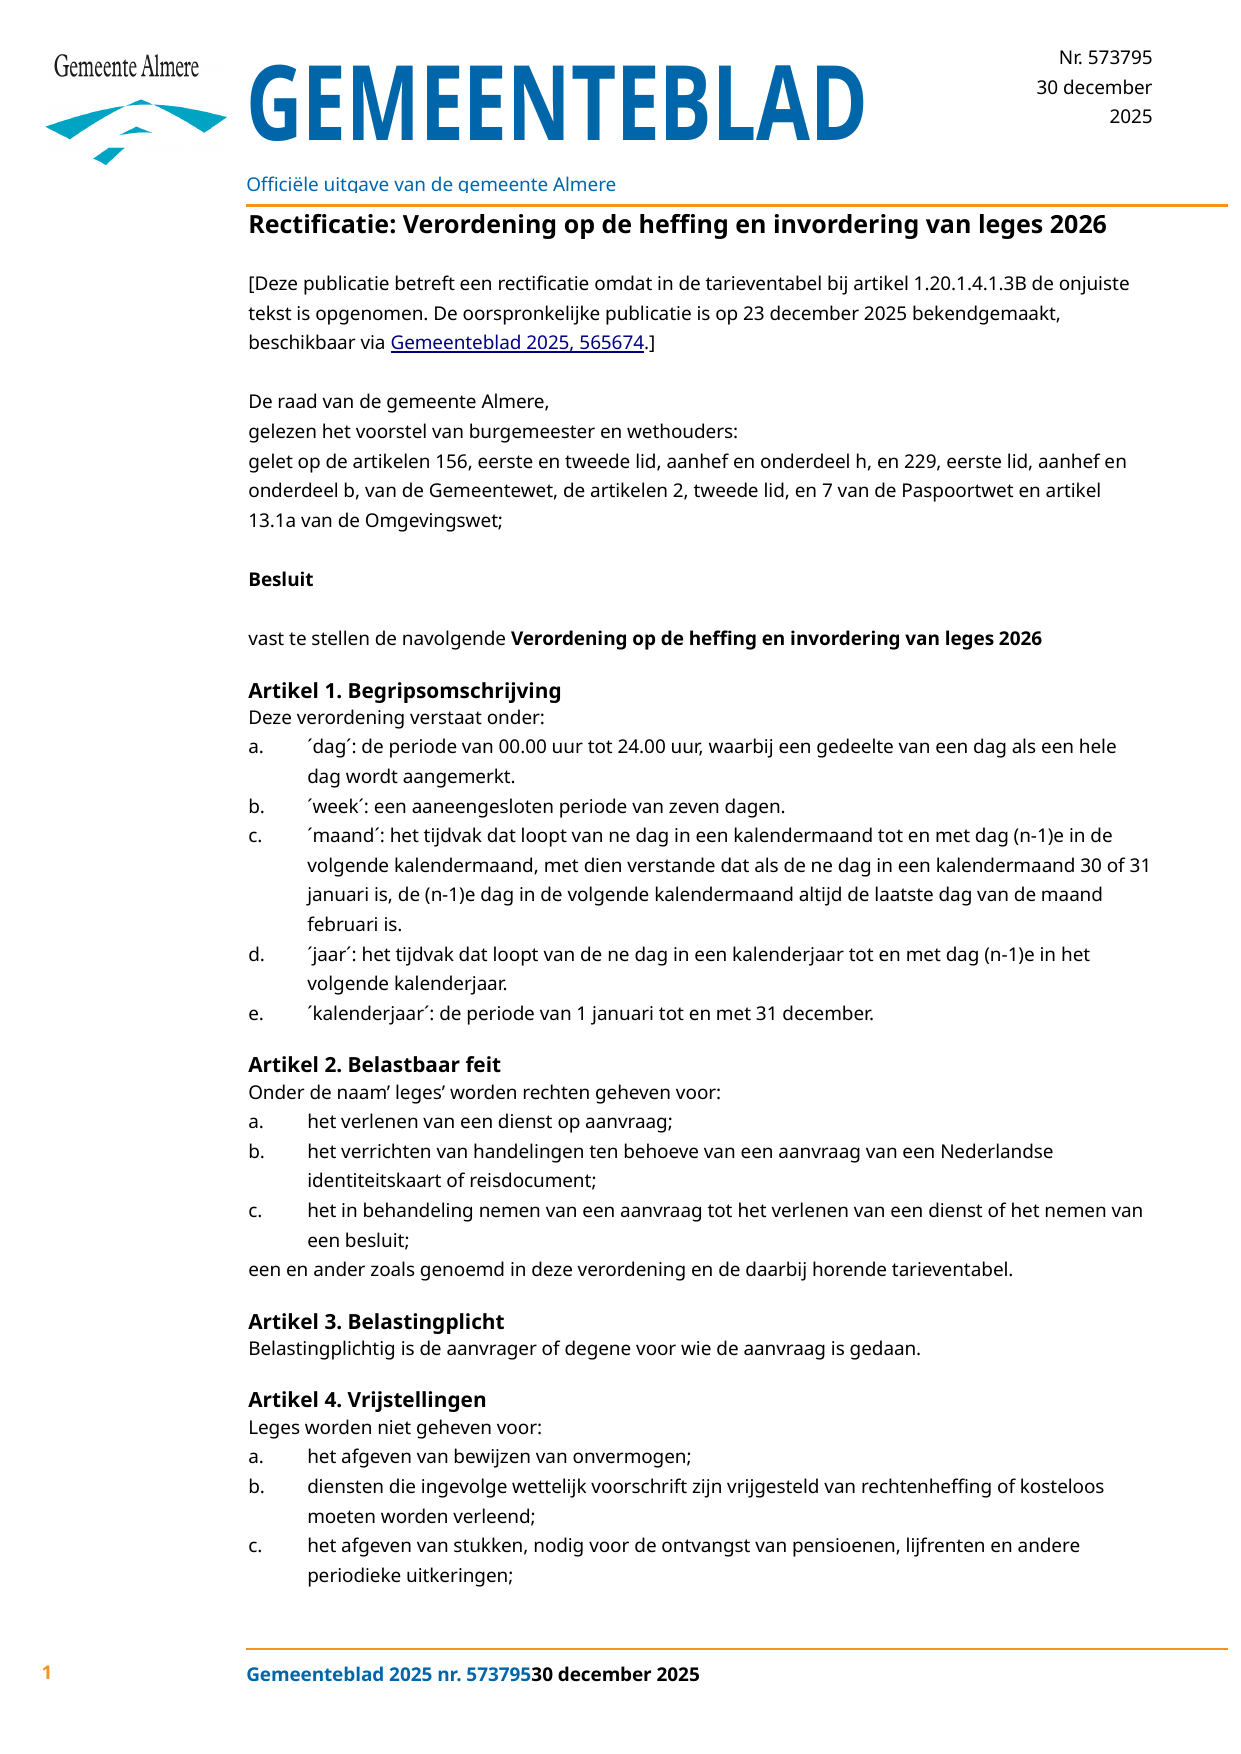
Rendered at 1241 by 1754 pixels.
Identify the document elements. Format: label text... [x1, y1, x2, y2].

text vast te stellen de navolgende Verordening op de heffing en invordering van leges 2026 [248, 625, 1152, 651]
text een en ander zoals genoemd in deze verordening en de daarbij horende tarieventabel. [248, 1256, 1152, 1282]
text Belastingplichtig is de aanvrager of degene voor wie de aanvraag is gedaan. [248, 1335, 1152, 1361]
text Rectificatie: Verordening op de heffing en invordering van leges 2026 [248, 207, 1152, 241]
list het in behandeling nemen van een aanvraag tot het verlenen van een dienst of het nemen van een besluit; [248, 1197, 1152, 1252]
list het afgeven van bewijzen van onvermogen; [248, 1444, 1152, 1469]
list ´jaar´: het tijdvak dat loopt van de ne dag in een kalenderjaar tot en met dag (n-1)e in het volgende kalenderjaar. [248, 941, 1152, 996]
text gelezen het voorstel van burgemeester en wethouders: [248, 418, 1152, 444]
text gelet op de artikelen 156, eerste en tweede lid, aanhef en onderdeel h, en 229, eerste lid, aanhef en onderdeel b, van de Gemeentewet, de artikelen 2, tweede lid, en 7 van de Paspoortwet en artikel 13.1a van de Omgevingswet; [248, 448, 1152, 533]
text Artikel 4. Vrijstellingen [248, 1386, 1152, 1414]
text Onder de naam’ leges’ worden rechten geheven voor: [248, 1079, 1152, 1104]
text Deze verordening verstaat onder: [248, 704, 1152, 730]
text Artikel 2. Belastbaar feit [248, 1050, 1152, 1079]
text [Deze publicatie betreft een rectificatie omdat in de tarieventabel bij artikel 1.20.1.4.1.3B de onjuiste tekst is opgenomen. De oorspronkelijke publicatie is op 23 december 2025 bekendgemaakt, beschikbaar via Gemeenteblad 2025, 565674.] [248, 270, 1152, 355]
text Artikel 3. Belastingplicht [248, 1307, 1152, 1335]
list ´maand´: het tijdvak dat loopt van ne dag in een kalendermaand tot en met dag (n-1)e in de volgende kalendermaand, met dien verstande dat als de ne dag in een kalendermaand 30 of 31 januari is, de (n-1)e dag in de volgende kalendermaand altijd de laatste dag van de maand februari is. [248, 822, 1152, 937]
list ´week´: een aaneengesloten periode van zeven dagen. [248, 793, 1152, 819]
text Artikel 1. Begripsomschrijving [248, 676, 1152, 704]
list het afgeven van stukken, nodig voor de ontvangst van pensioenen, lijfrenten en andere periodieke uitkeringen; [248, 1532, 1152, 1588]
list ´dag´: de periode van 00.00 uur tot 24.00 uur, waarbij een gedeelte van een dag als een hele dag wordt aangemerkt. [248, 734, 1152, 789]
list het verlenen van een dienst op aanvraag; [248, 1108, 1152, 1134]
text Leges worden niet geheven voor: [248, 1414, 1152, 1440]
text Besluit [248, 566, 1152, 592]
list het verrichten van handelingen ten behoeve van een aanvraag van een Nederlandse identiteitskaart of reisdocument; [248, 1138, 1152, 1193]
text De raad van de gemeente Almere, [248, 389, 1152, 414]
list ´kalenderjaar´: de periode van 1 januari tot en met 31 december. [248, 1000, 1152, 1026]
picture [41, 47, 231, 172]
list diensten die ingevolge wettelijk voorschrift zijn vrijgesteld van rechtenheffing of kosteloos moeten worden verleend; [248, 1473, 1152, 1528]
